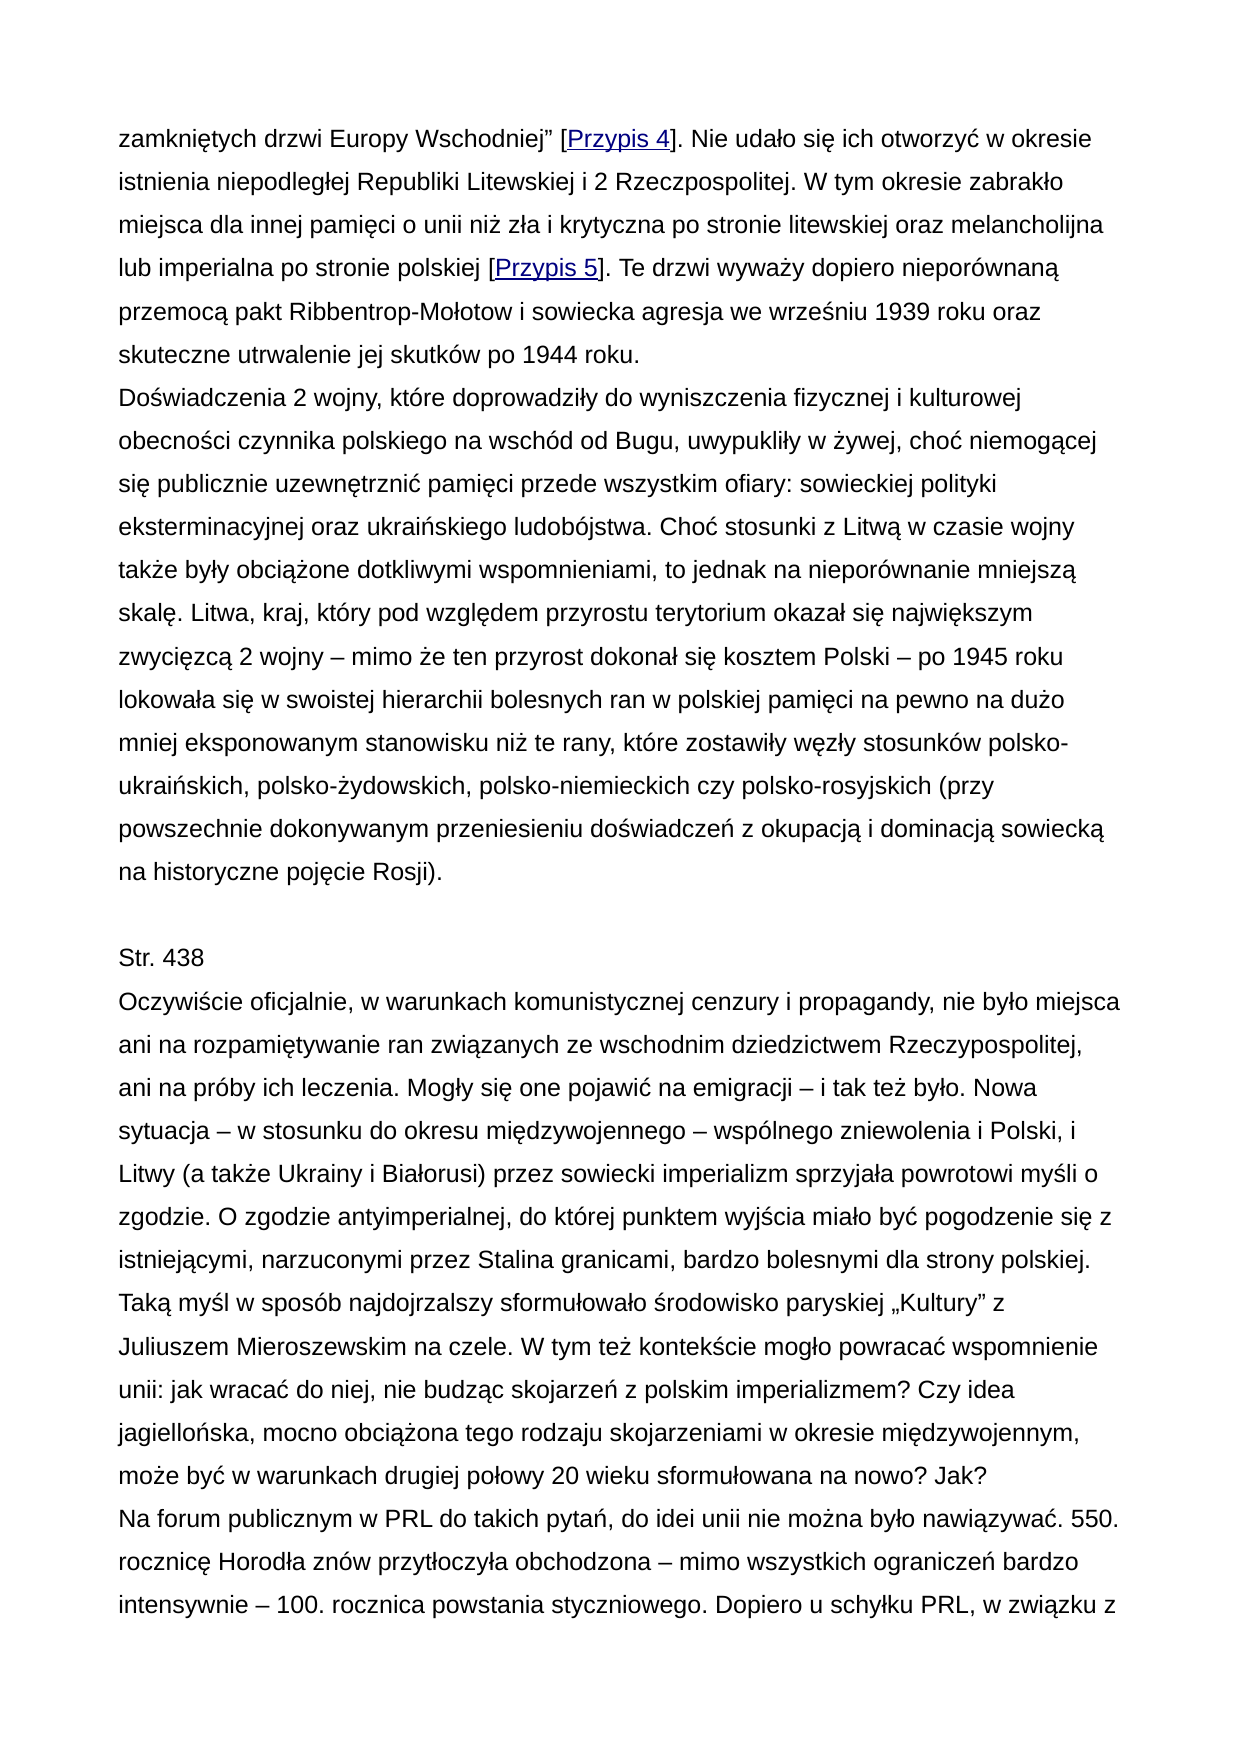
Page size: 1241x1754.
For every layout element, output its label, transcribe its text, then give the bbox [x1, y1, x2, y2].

text Doświadczenia 2 wojny, które doprowadziły do wyniszczenia fizycznej i kulturowej obecności czynnika polskiego na wschód od Bugu, uwypukliły w żywej, choć niemogącej się publicznie uzewnętrznić pamięci przede wszystkim ofiary: sowieckiej polityki eksterminacyjnej oraz ukraińskiego ludobójstwa. Choć stosunki z Litwą w czasie wojny także były obciążone dotkliwymi wspomnieniami, to jednak na nieporównanie mniejszą skalę. Litwa, kraj, który pod względem przyrostu terytorium okazał się największym zwycięzcą 2 wojny – mimo że ten przyrost dokonał się kosztem Polski – po 1945 roku lokowała się w swoistej hierarchii bolesnych ran w polskiej pamięci na pewno na dużo mniej eksponowanym stanowisku niż te rany, które zostawiły węzły stosunków polsko-ukraińskich, polsko-żydowskich, polsko-niemieckich czy polsko-rosyjskich (przy powszechnie dokonywanym przeniesieniu doświadczeń z okupacją i dominacją sowiecką na historyczne pojęcie Rosji). [118, 383, 1122, 886]
text Str. 438 [118, 943, 1122, 972]
text zamkniętych drzwi Europy Wschodniej” [Przypis 4]. Nie udało się ich otworzyć w okresie istnienia niepodległej Republiki Litewskiej i 2 Rzeczpospolitej. W tym okresie zabrakło miejsca dla innej pamięci o unii niż zła i krytyczna po stronie litewskiej oraz melancholijna lub imperialna po stronie polskiej [Przypis 5]. Te drzwi wyważy dopiero nieporównaną przemocą pakt Ribbentrop-Mołotow i sowiecka agresja we wrześniu 1939 roku oraz skuteczne utrwalenie jej skutków po 1944 roku. [118, 124, 1122, 368]
text Na forum publicznym w PRL do takich pytań, do idei unii nie można było nawiązywać. 550. rocznicę Horodła znów przytłoczyła obchodzona – mimo wszystkich ograniczeń bardzo intensywnie – 100. rocznica powstania styczniowego. Dopiero u schyłku PRL, w związku z [118, 1504, 1122, 1619]
text Oczywiście oficjalnie, w warunkach komunistycznej cenzury i propagandy, nie było miejsca ani na rozpamiętywanie ran związanych ze wschodnim dziedzictwem Rzeczypospolitej, ani na próby ich leczenia. Mogły się one pojawić na emigracji – i tak też było. Nowa sytuacja – w stosunku do okresu międzywojennego – wspólnego zniewolenia i Polski, i Litwy (a także Ukrainy i Białorusi) przez sowiecki imperializm sprzyjała powrotowi myśli o zgodzie. O zgodzie antyimperialnej, do której punktem wyjścia miało być pogodzenie się z istniejącymi, narzuconymi przez Stalina granicami, bardzo bolesnymi dla strony polskiej. Taką myśl w sposób najdojrzalszy sformułowało środowisko paryskiej „Kultury” z Juliuszem Mieroszewskim na czele. W tym też kontekście mogło powracać wspomnienie unii: jak wracać do niej, nie budząc skojarzeń z polskim imperializmem? Czy idea jagiellońska, mocno obciążona tego rodzaju skojarzeniami w okresie międzywojennym, może być w warunkach drugiej połowy 20 wieku sformułowana na nowo? Jak? [118, 987, 1122, 1490]
